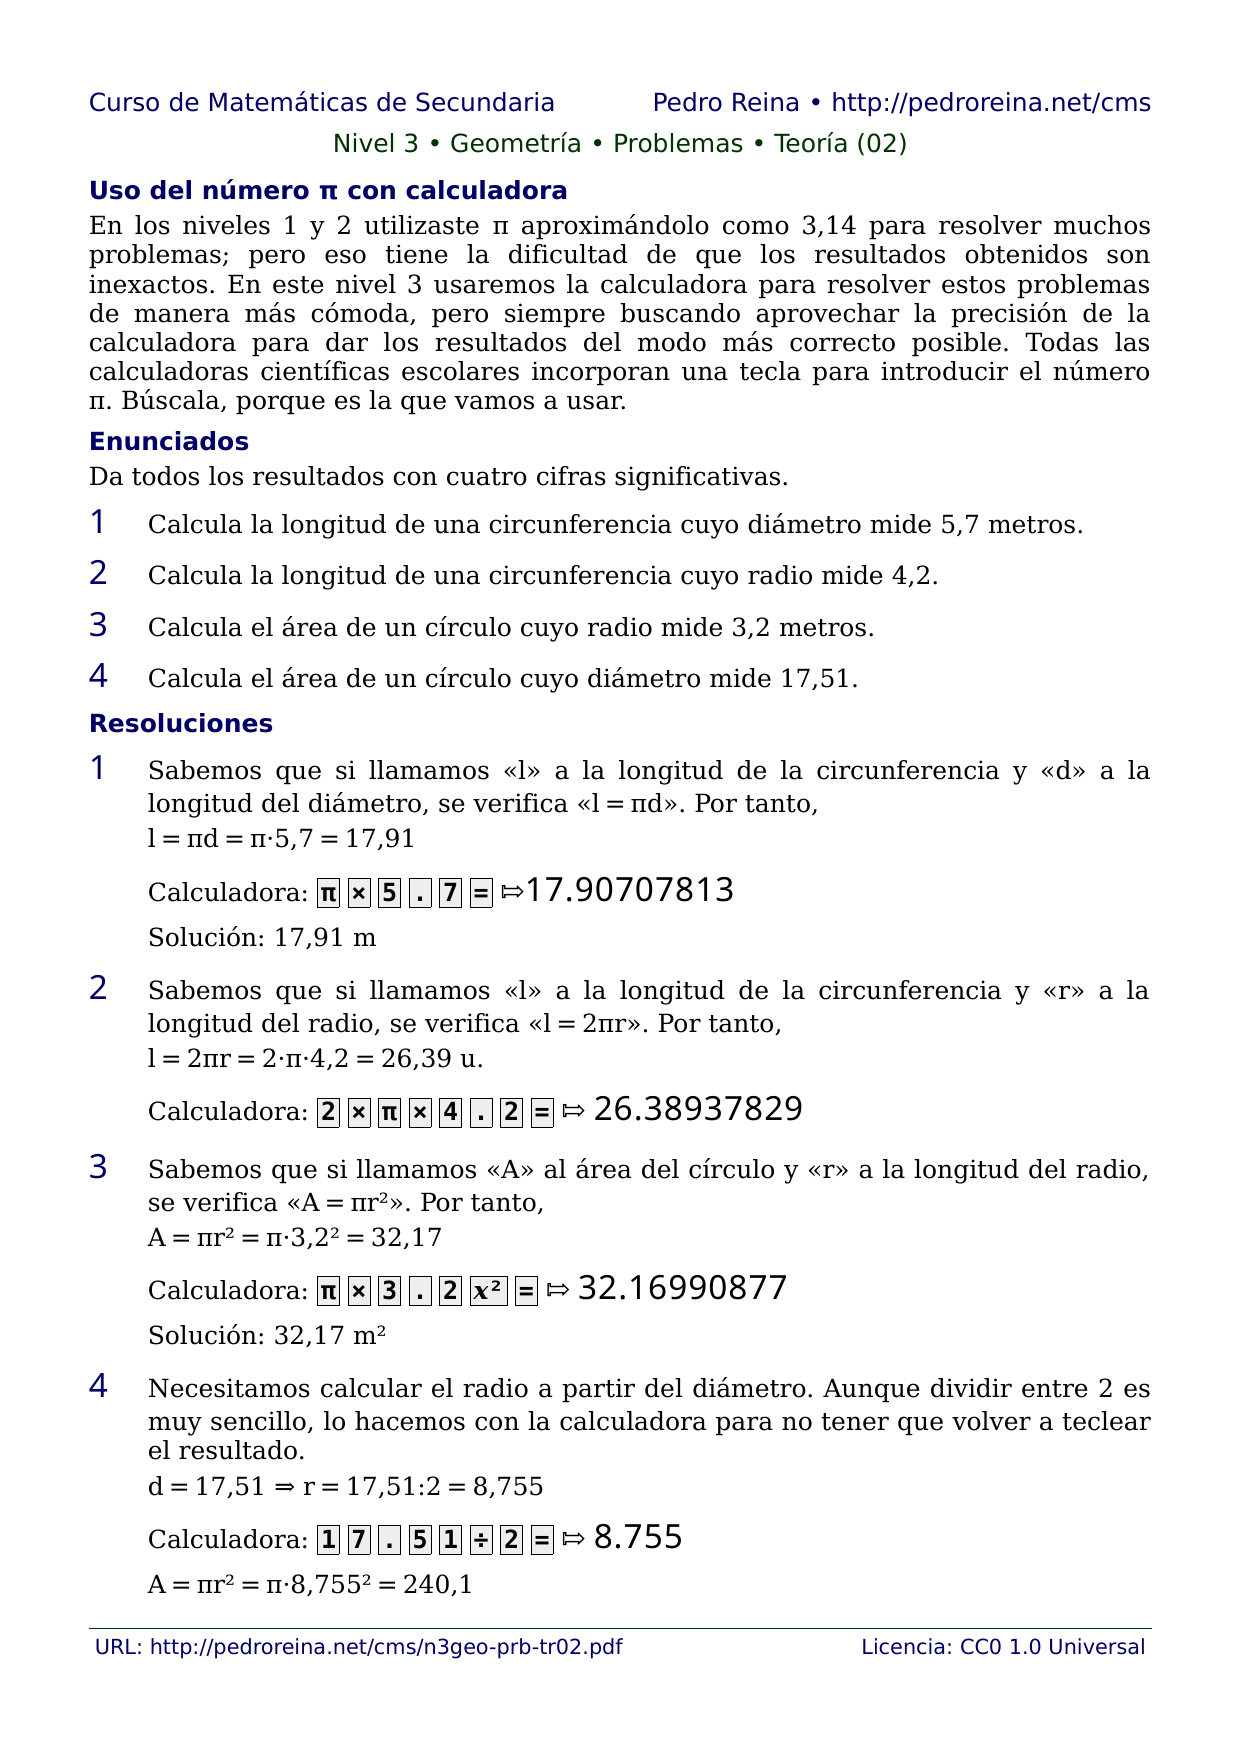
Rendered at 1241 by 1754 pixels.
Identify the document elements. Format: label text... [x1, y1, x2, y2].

list Calcula el área de un círculo cuyo diámetro mide 17,51. [88, 652, 1152, 697]
text Enunciados [88, 427, 1152, 457]
text Da todos los resultados con cuatro cifras significativas. [88, 463, 1152, 492]
list Sabemos que si llamamos «A» al área del círculo y «r» a la longitud del radio, se verifica «A = πr²». Por tanto, [88, 1142, 1152, 1217]
text l = πd = π·5,7 = 17,91 [148, 825, 1152, 854]
text Calculadora: π × 5 . 7 = ⇰17.90707813 [148, 866, 1152, 911]
text Resoluciones [88, 709, 1152, 738]
text Calculadora: π × 3 . 2 x² = ⇰ 32.16990877 [148, 1264, 1152, 1309]
list Necesitamos calcular el radio a partir del diámetro. Aunque dividir entre 2 es muy sencillo, lo hacemos con la calculadora para no tener que volver a teclear el resultado. [88, 1362, 1152, 1466]
text Curso de Matemáticas de Secundaria Pedro Reina • http://pedroreina.net/cms [88, 88, 1152, 118]
text Nivel 3 • Geometría • Problemas • Teoría (02) [88, 129, 1152, 159]
list Calcula la longitud de una circunferencia cuyo radio mide 4,2. [88, 549, 1152, 594]
text A = πr² = π·3,2² = 32,17 [148, 1223, 1152, 1252]
list Sabemos que si llamamos «l» a la longitud de la circunferencia y «r» a la longitud del radio, se verifica «l = 2πr». Por tanto, [88, 964, 1152, 1038]
text Calculadora: 1 7 . 5 1 ÷ 2 = ⇰ 8.755 [148, 1513, 1152, 1558]
text Calculadora: 2 × π × 4 . 2 = ⇰ 26.38937829 [148, 1085, 1152, 1131]
list Calcula la longitud de una circunferencia cuyo diámetro mide 5,7 metros. [88, 498, 1152, 543]
list Sabemos que si llamamos «l» a la longitud de la circunferencia y «d» a la longitud del diámetro, se verifica «l = πd». Por tanto, [88, 744, 1152, 819]
text En los niveles 1 y 2 utilizaste π aproximándolo como 3,14 para resolver muchos problemas; pero eso tiene la dificultad de que los resultados obtenidos son inexactos. En este nivel 3 usaremos la calculadora para resolver estos problemas de manera más cómoda, pero siempre buscando aprovechar la precisión de la calculadora para dar los resultados del modo más correcto posible. Todas las calculadoras científicas escolares incorporan una tecla para introducir el número π. Búscala, porque es la que vamos a usar. [88, 211, 1152, 416]
text Uso del número π con calculadora [88, 176, 1152, 206]
text Solución: 32,17 m² [148, 1321, 1152, 1350]
text l = 2πr = 2·π·4,2 = 26,39 u. [148, 1044, 1152, 1073]
list Calcula el área de un círculo cuyo radio mide 3,2 metros. [88, 600, 1152, 646]
text d = 17,51 ⇒ r = 17,51:2 = 8,755 [148, 1472, 1152, 1501]
text Solución: 17,91 m [148, 923, 1152, 952]
text A = πr² = π·8,755² = 240,1 [148, 1570, 1152, 1599]
